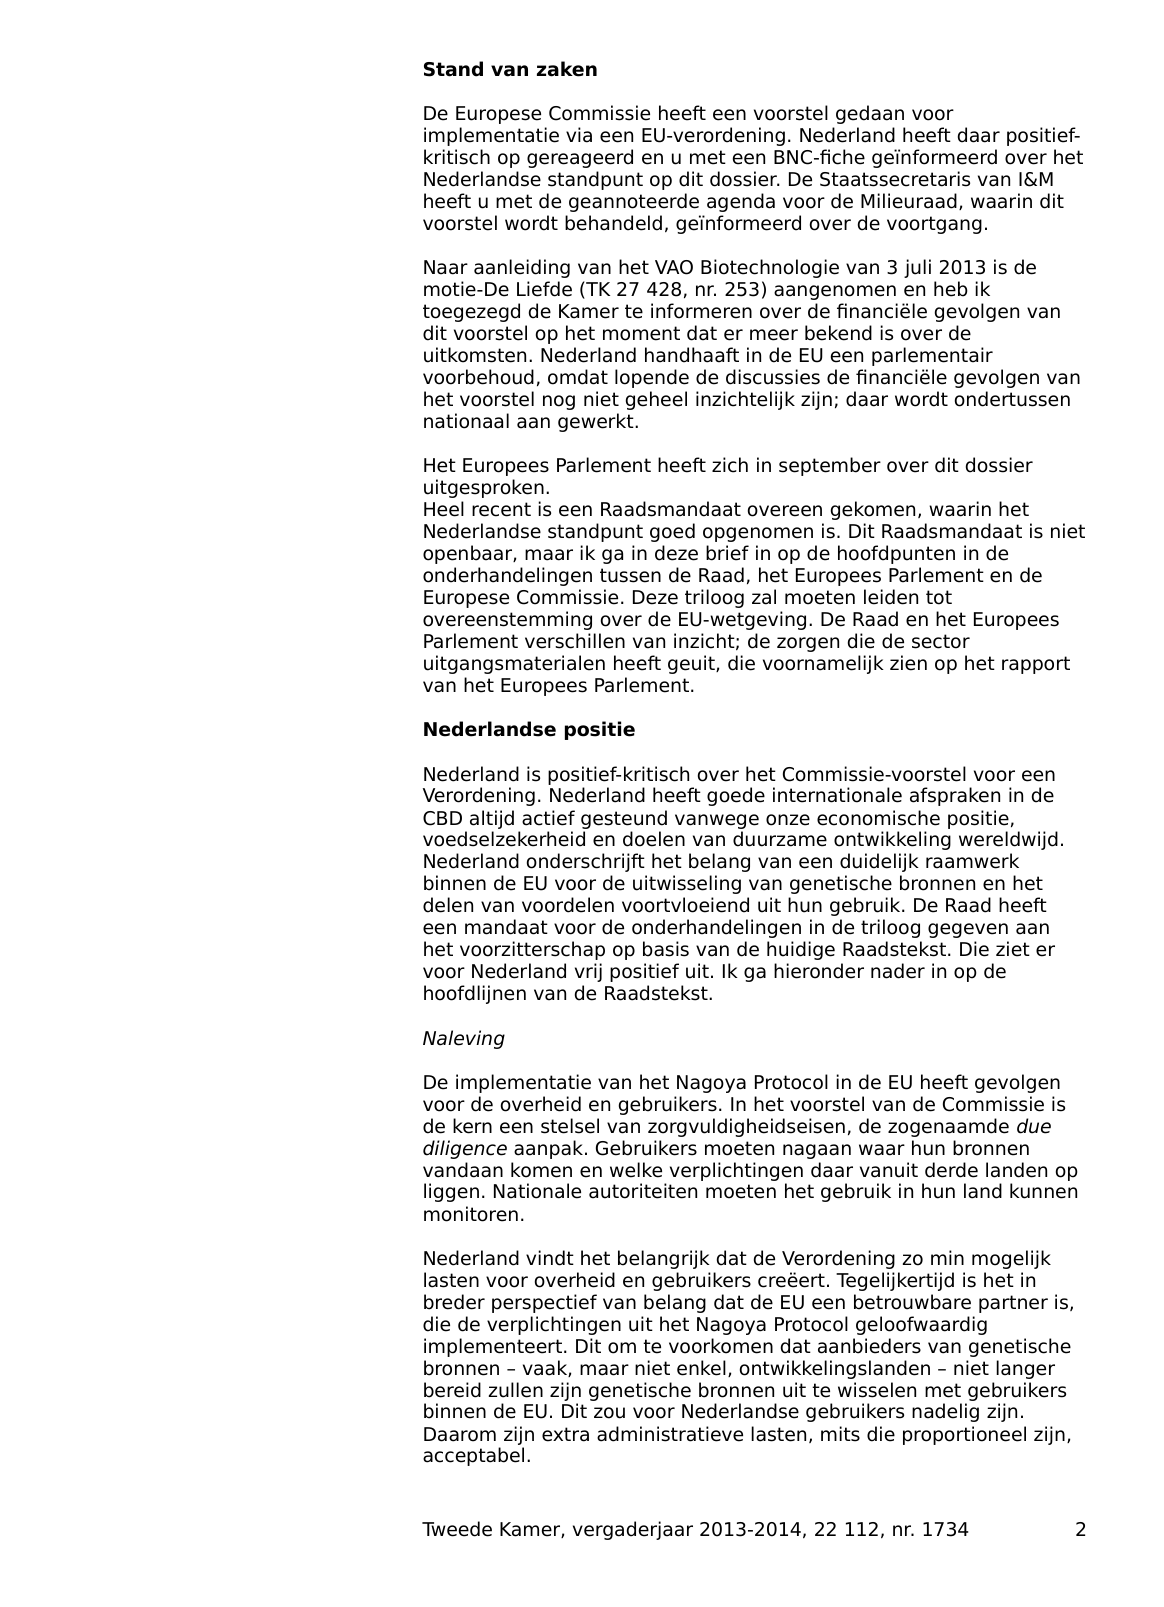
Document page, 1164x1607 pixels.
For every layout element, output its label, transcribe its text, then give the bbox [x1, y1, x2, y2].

text Nederland vindt het belangrijk dat de Verordening zo min mogelijk lasten voor overheid en gebruikers creëert. Tegelijkertijd is het in breder perspectief van belang dat de EU een betrouwbare partner is, die de verplichtingen uit het Nagoya Protocol geloofwaardig implementeert. Dit om te voorkomen dat aanbieders van genetische bronnen – vaak, maar niet enkel, ontwikkelingslanden – niet langer bereid zullen zijn genetische bronnen uit te wisselen met gebruikers binnen de EU. Dit zou voor Nederlandse gebruikers nadelig zijn. Daarom zijn extra administratieve lasten, mits die proportioneel zijn, acceptabel. [422, 1248, 1087, 1467]
text Heel recent is een Raadsmandaat overeen gekomen, waarin het Nederlandse standpunt goed opgenomen is. Dit Raadsmandaat is niet openbaar, maar ik ga in deze brief in op de hoofdpunten in de onderhandelingen tussen de Raad, het Europees Parlement en de Europese Commissie. Deze triloog zal moeten leiden tot overeenstemming over de EU-wetgeving. De Raad en het Europees Parlement verschillen van inzicht; de zorgen die de sector uitgangsmaterialen heeft geuit, die voornamelijk zien op het rapport van het Europees Parlement. [422, 499, 1087, 697]
text Nederland is positief-kritisch over het Commissie-voorstel voor een Verordening. Nederland heeft goede internationale afspraken in de CBD altijd actief gesteund vanwege onze economische positie, voedselzekerheid en doelen van duurzame ontwikkeling wereldwijd. Nederland onderschrijft het belang van een duidelijk raamwerk binnen de EU voor de uitwisseling van genetische bronnen en het delen van voordelen voortvloeiend uit hun gebruik. De Raad heeft een mandaat voor de onderhandelingen in de triloog gegeven aan het voorzitterschap op basis van de huidige Raadstekst. Die ziet er voor Nederland vrij positief uit. Ik ga hieronder nader in op de hoofdlijnen van de Raadstekst. [422, 763, 1087, 1005]
text De Europese Commissie heeft een voorstel gedaan voor implementatie via een EU-verordening. Nederland heeft daar positief-kritisch op gereageerd en u met een BNC-fiche geïnformeerd over het Nederlandse standpunt op dit dossier. De Staatssecretaris van I&M heeft u met de geannoteerde agenda voor de Milieuraad, waarin dit voorstel wordt behandeld, geïnformeerd over de voortgang. [422, 103, 1087, 235]
text De implementatie van het Nagoya Protocol in de EU heeft gevolgen voor de overheid en gebruikers. In het voorstel van de Commissie is de kern een stelsel van zorgvuldigheidseisen, de zogenaamde due diligence aanpak. Gebruikers moeten nagaan waar hun bronnen vandaan komen en welke verplichtingen daar vanuit derde landen op liggen. Nationale autoriteiten moeten het gebruik in hun land kunnen monitoren. [422, 1072, 1087, 1225]
text Het Europees Parlement heeft zich in september over dit dossier uitgesproken. [422, 455, 1087, 499]
text Naar aanleiding van het VAO Biotechnologie van 3 juli 2013 is de motie-De Liefde (TK 27 428, nr. 253) aangenomen en heb ik toegezegd de Kamer te informeren over de financiële gevolgen van dit voorstel op het moment dat er meer bekend is over de uitkomsten. Nederland handhaaft in de EU een parlementair voorbehoud, omdat lopende de discussies de financiële gevolgen van het voorstel nog niet geheel inzichtelijk zijn; daar wordt ondertussen nationaal aan gewerkt. [422, 257, 1087, 433]
subtitle Naleving [422, 1027, 1087, 1049]
subtitle Stand van zaken [422, 59, 1087, 81]
subtitle Nederlandse positie [422, 719, 1087, 741]
